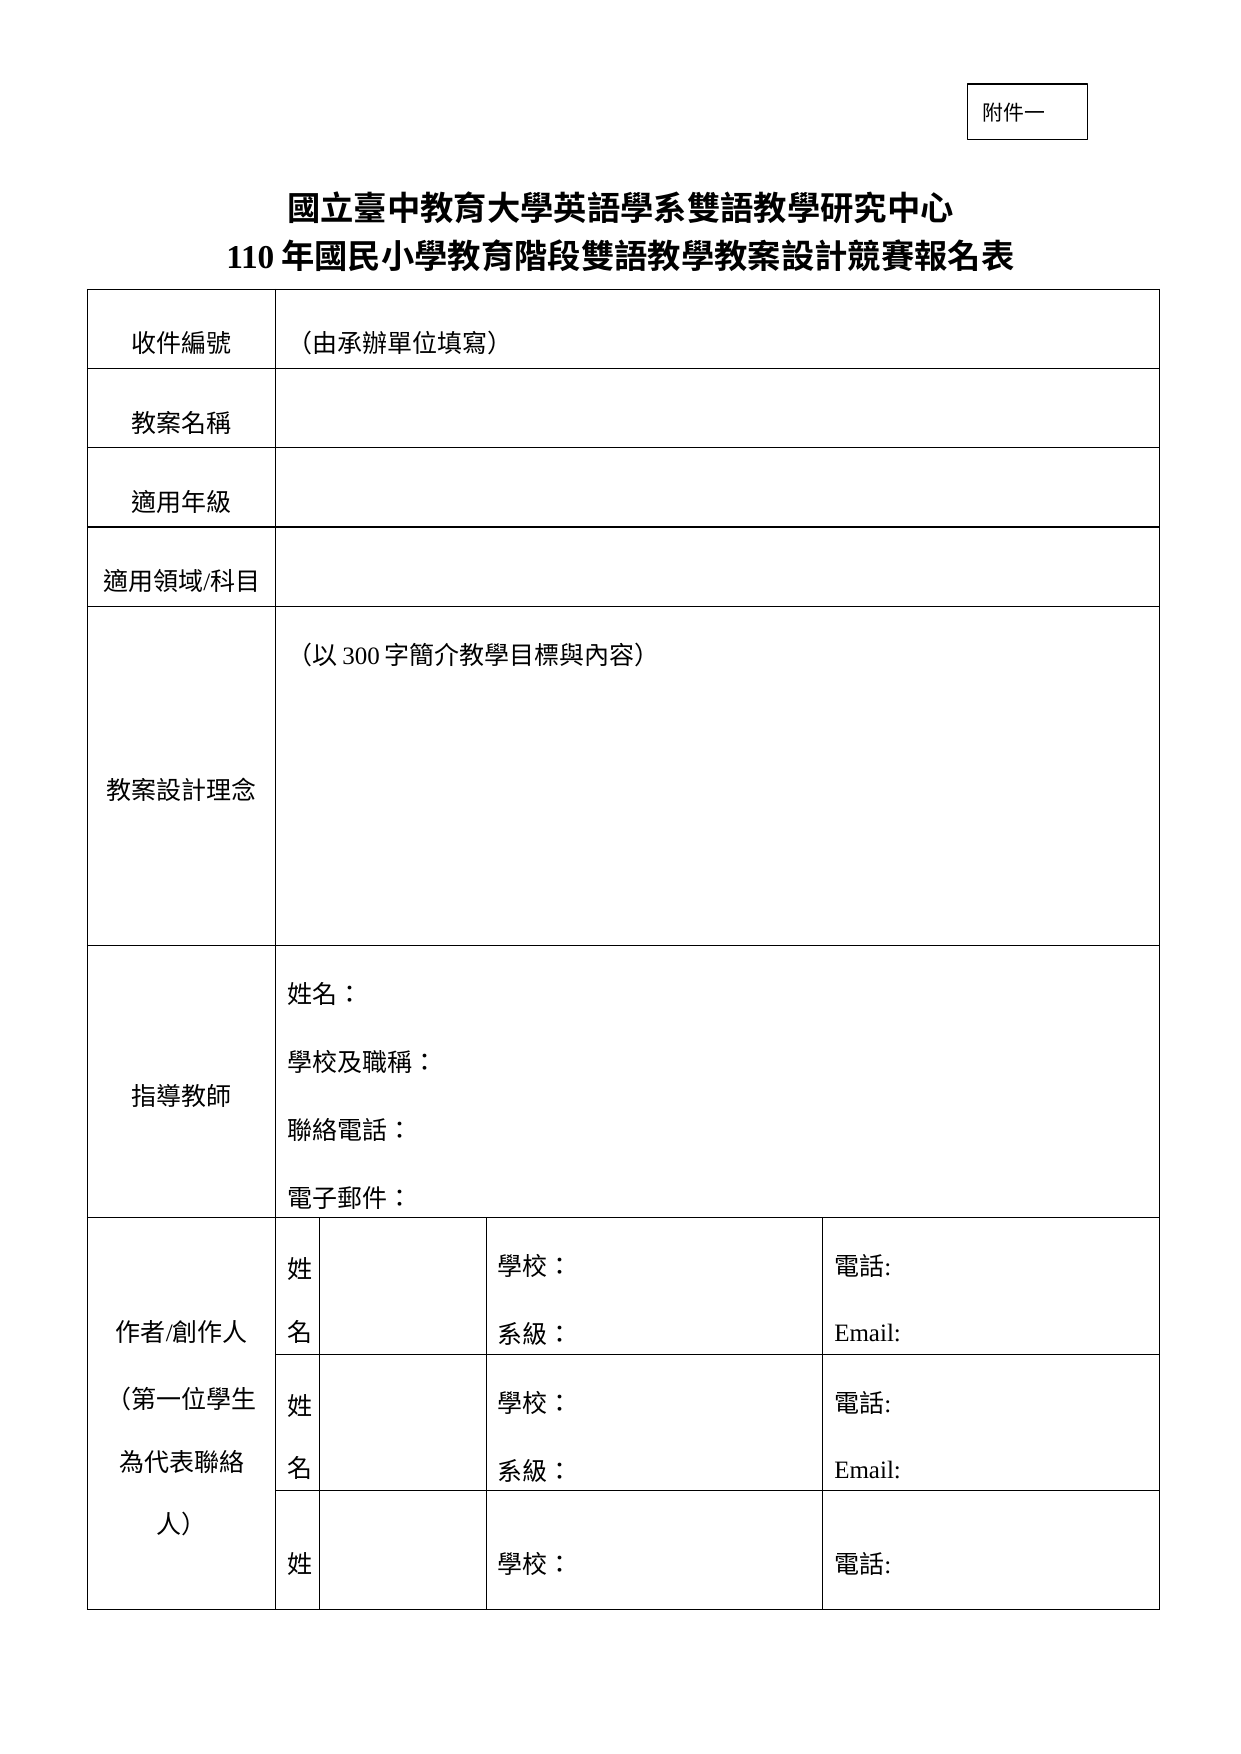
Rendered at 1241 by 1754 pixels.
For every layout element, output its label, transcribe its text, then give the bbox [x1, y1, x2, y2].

text 110年國民小學教育階段雙語教學教案設計競賽報名表 [150, 230, 1090, 278]
table_cell 適用年級 [88, 448, 275, 526]
table_cell 電話: Email: [823, 1218, 1159, 1353]
table_header 收件編號 [88, 290, 275, 368]
table_cell [276, 448, 1159, 526]
table_cell 電話: [823, 1491, 1159, 1609]
table_cell 學校： [487, 1491, 822, 1609]
table_cell [320, 1218, 486, 1353]
table_cell 作者/創作人 （第一位學生為代表聯絡人） [88, 1218, 275, 1609]
table_cell [276, 528, 1159, 606]
table_cell 教案設計理念 [88, 607, 275, 945]
table_cell 學校： 系級： [487, 1218, 822, 1353]
table_cell 姓名 [276, 1218, 319, 1353]
table_cell [276, 369, 1159, 447]
text 國立臺中教育大學英語學系雙語教學研究中心 [150, 182, 1090, 230]
table_cell （以300字簡介教學目標與內容） [276, 607, 1159, 945]
table_cell 指導教師 [88, 946, 275, 1217]
table_cell 學校： 系級： [487, 1355, 822, 1490]
table_cell 適用領域/科目 [88, 528, 275, 606]
table_cell 教案名稱 [88, 369, 275, 447]
table_cell 電話: Email: [823, 1355, 1159, 1490]
table_cell 姓名： 學校及職稱： 聯絡電話： 電子郵件： [276, 946, 1159, 1217]
table_cell 姓名 [276, 1355, 319, 1490]
table_cell 姓 [276, 1491, 319, 1609]
table_cell [320, 1491, 486, 1609]
table_header （由承辦單位填寫） [276, 290, 1159, 368]
table_cell [320, 1355, 486, 1490]
